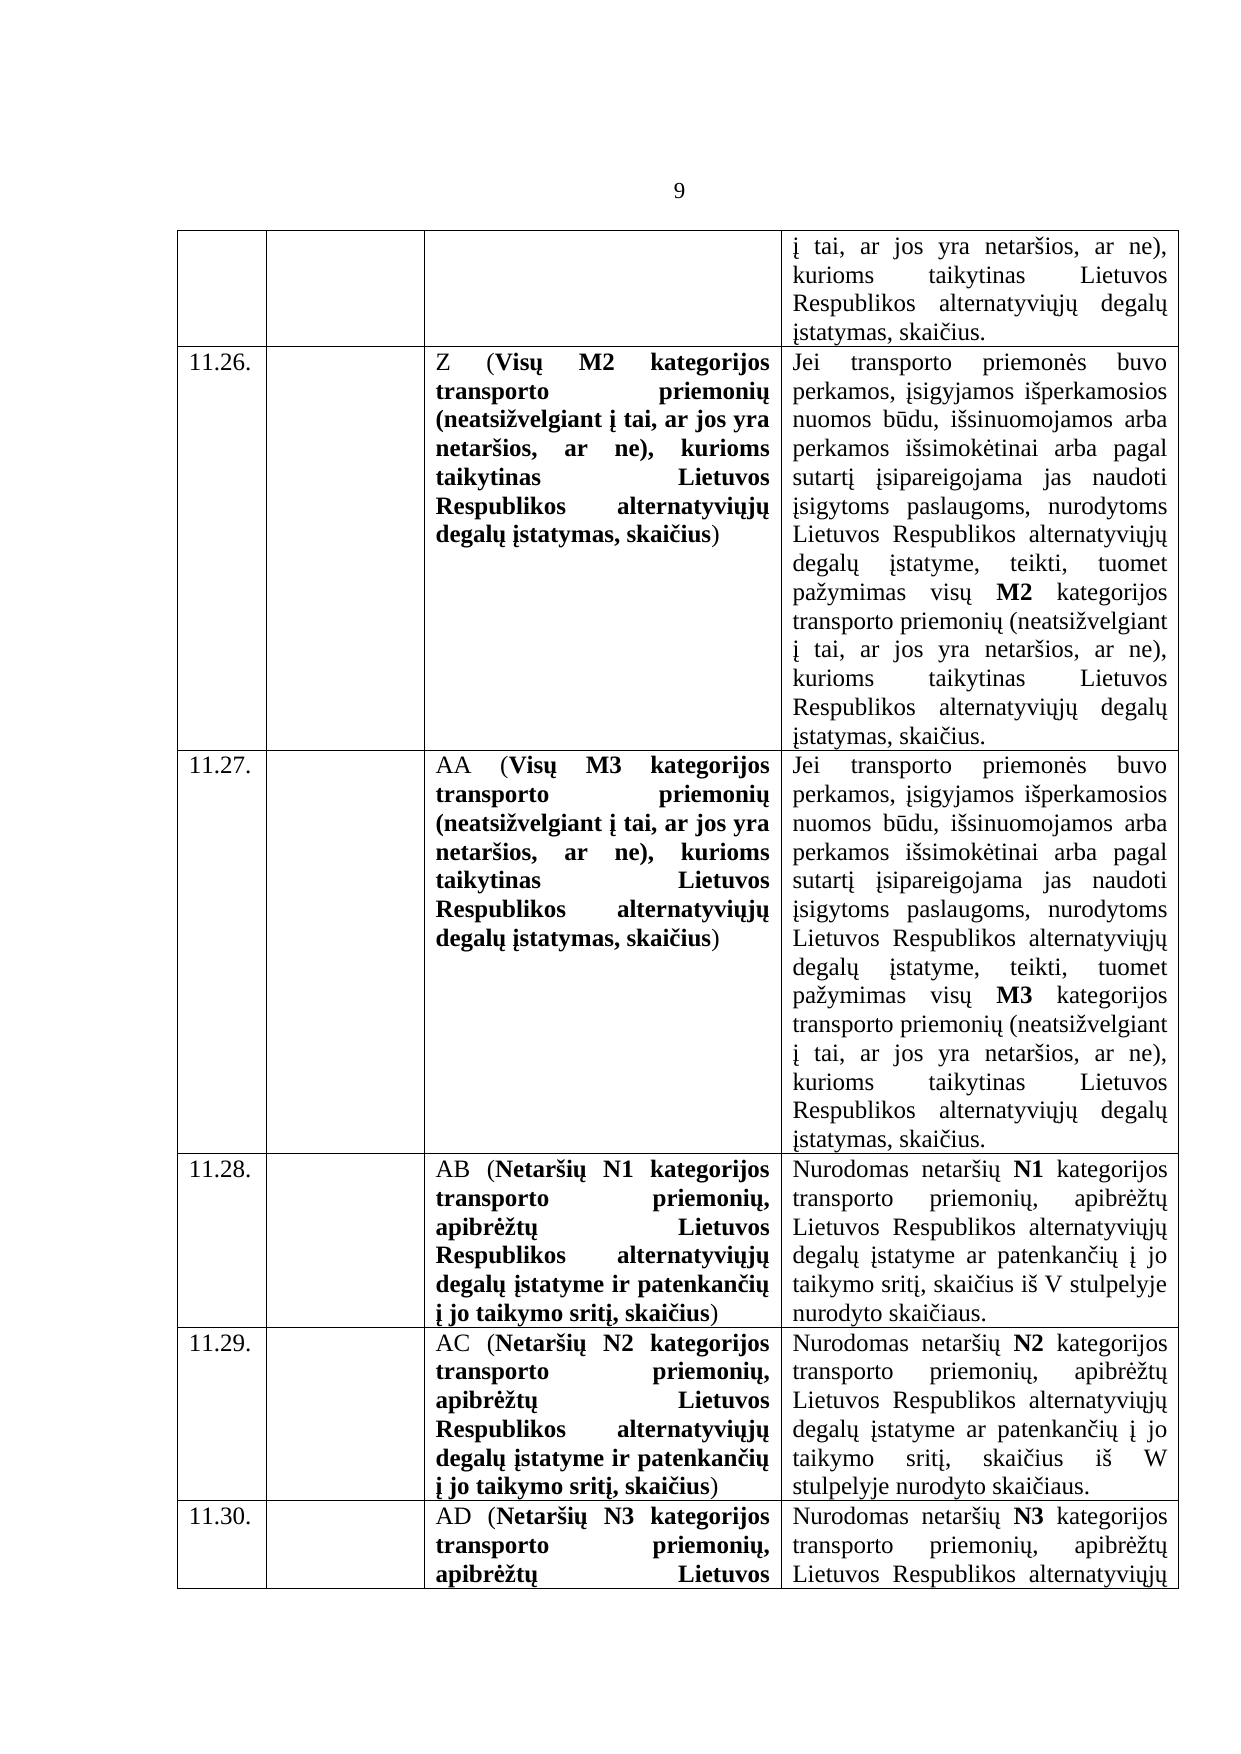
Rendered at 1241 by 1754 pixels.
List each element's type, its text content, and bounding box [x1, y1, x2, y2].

table_cell [267, 1154, 424, 1327]
table_cell 11.27. [178, 751, 266, 1153]
table_cell Jei transporto priemonės buvo perkamos, įsigyjamos išperkamosios nuomos būdu, išsinuomojamos arba perkamos išsimokėtinai arba pagal sutartį įsipareigojama jas naudoti įsigytoms paslaugoms, nurodytoms Lietuvos Respublikos alternatyviųjų degalų įstatyme, teikti, tuomet pažymimas visų M2 kategorijos transporto priemonių (neatsižvelgiant į tai, ar jos yra netaršios, ar ne), kurioms taikytinas Lietuvos Respublikos alternatyviųjų degalų įstatymas, skaičius. [782, 347, 1178, 749]
table_cell [267, 231, 424, 346]
table_cell [267, 1501, 424, 1587]
table_cell Jei transporto priemonės buvo perkamos, įsigyjamos išperkamosios nuomos būdu, išsinuomojamos arba perkamos išsimokėtinai arba pagal sutartį įsipareigojama jas naudoti įsigytoms paslaugoms, nurodytoms Lietuvos Respublikos alternatyviųjų degalų įstatyme, teikti, tuomet pažymimas visų M3 kategorijos transporto priemonių (neatsižvelgiant į tai, ar jos yra netaršios, ar ne), kurioms taikytinas Lietuvos Respublikos alternatyviųjų degalų įstatymas, skaičius. [782, 751, 1178, 1153]
table_cell į tai, ar jos yra netaršios, ar ne), kurioms taikytinas Lietuvos Respublikos alternatyviųjų degalų įstatymas, skaičius. [782, 231, 1178, 346]
table_cell Nurodomas netaršių N1 kategorijos transporto priemonių, apibrėžtų Lietuvos Respublikos alternatyviųjų degalų įstatyme ar patenkančių į jo taikymo sritį, skaičius iš V stulpelyje nurodyto skaičiaus. [782, 1154, 1178, 1327]
table_cell AC (Netaršių N2 kategorijos transporto priemonių, apibrėžtų Lietuvos Respublikos alternatyviųjų degalų įstatyme ir patenkančių į jo taikymo sritį, skaičius) [425, 1328, 781, 1500]
table_cell AA (Visų M3 kategorijos transporto priemonių (neatsižvelgiant į tai, ar jos yra netaršios, ar ne), kurioms taikytinas Lietuvos Respublikos alternatyviųjų degalų įstatymas, skaičius) [425, 751, 781, 1153]
table_cell [425, 231, 781, 346]
table_cell [178, 231, 266, 346]
table_cell Nurodomas netaršių N3 kategorijos transporto priemonių, apibrėžtų Lietuvos Respublikos alternatyviųjų [782, 1501, 1178, 1587]
table_cell 11.28. [178, 1154, 266, 1327]
table_cell AB (Netaršių N1 kategorijos transporto priemonių, apibrėžtų Lietuvos Respublikos alternatyviųjų degalų įstatyme ir patenkančių į jo taikymo sritį, skaičius) [425, 1154, 781, 1327]
table_cell [267, 347, 424, 749]
table_cell [267, 751, 424, 1153]
table_cell 11.30. [178, 1501, 266, 1587]
table_cell Z (Visų M2 kategorijos transporto priemonių (neatsižvelgiant į tai, ar jos yra netaršios, ar ne), kurioms taikytinas Lietuvos Respublikos alternatyviųjų degalų įstatymas, skaičius) [425, 347, 781, 749]
table_cell [267, 1328, 424, 1500]
table_cell 11.29. [178, 1328, 266, 1500]
table_cell AD (Netaršių N3 kategorijos transporto priemonių, apibrėžtų Lietuvos [425, 1501, 781, 1587]
table_cell 11.26. [178, 347, 266, 749]
table_cell Nurodomas netaršių N2 kategorijos transporto priemonių, apibrėžtų Lietuvos Respublikos alternatyviųjų degalų įstatyme ar patenkančių į jo taikymo sritį, skaičius iš W stulpelyje nurodyto skaičiaus. [782, 1328, 1178, 1500]
